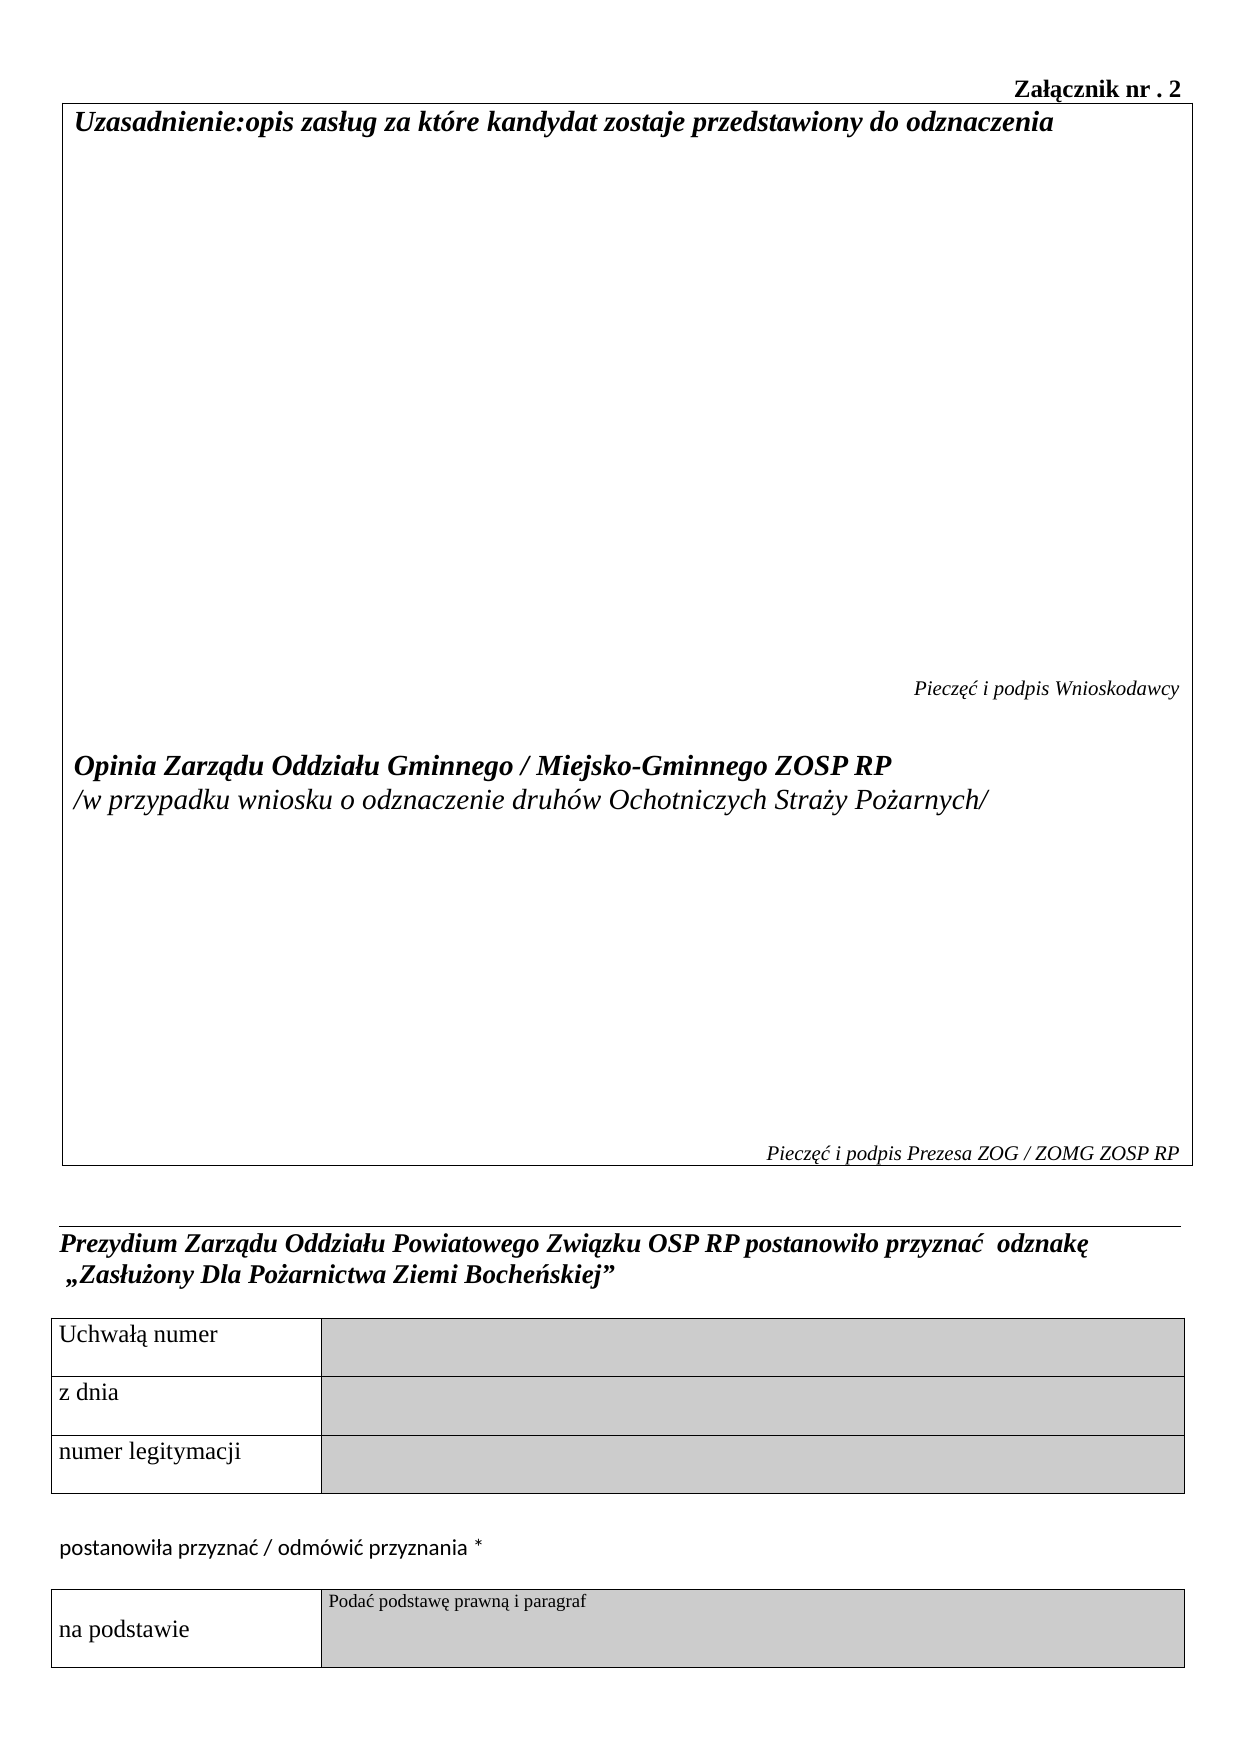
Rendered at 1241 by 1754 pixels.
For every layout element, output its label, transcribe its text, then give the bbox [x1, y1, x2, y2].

table_cell Opinia Zarządu Oddziału Gminnego / Miejsko-Gminnego ZOSP RP /w przypadku wniosku o odznaczenie druhów Ochotniczych Straży Pożarnych/ Pieczęć i podpis Prezesa ZOG / ZOMG ZOSP RP [63, 748, 1192, 1165]
table_header Uchwałą numer [52, 1319, 321, 1376]
table_cell z dnia [52, 1377, 321, 1435]
text „Zasłużony Dla Pożarnictwa Ziemi Bocheńskiej” [59, 1258, 1181, 1290]
text Prezydium Zarządu Oddziału Powiatowego Związku OSP RP postanowiło przyznać odznakę [59, 1227, 1181, 1258]
text postanowiła przyznać / odmówić przyznania * [59, 1533, 1181, 1589]
table_header [322, 1319, 1184, 1376]
table_cell numer legitymacji [52, 1436, 321, 1493]
table_header na podstawie [52, 1590, 321, 1667]
table_cell [322, 1436, 1184, 1493]
table_header Podać podstawę prawną i paragraf [322, 1590, 1184, 1667]
table_cell [322, 1377, 1184, 1435]
table_header Uzasadnienie:opis zasług za które kandydat zostaje przedstawiony do odznaczenia Pieczęć i podpis Wnioskodawcy [63, 104, 1192, 748]
